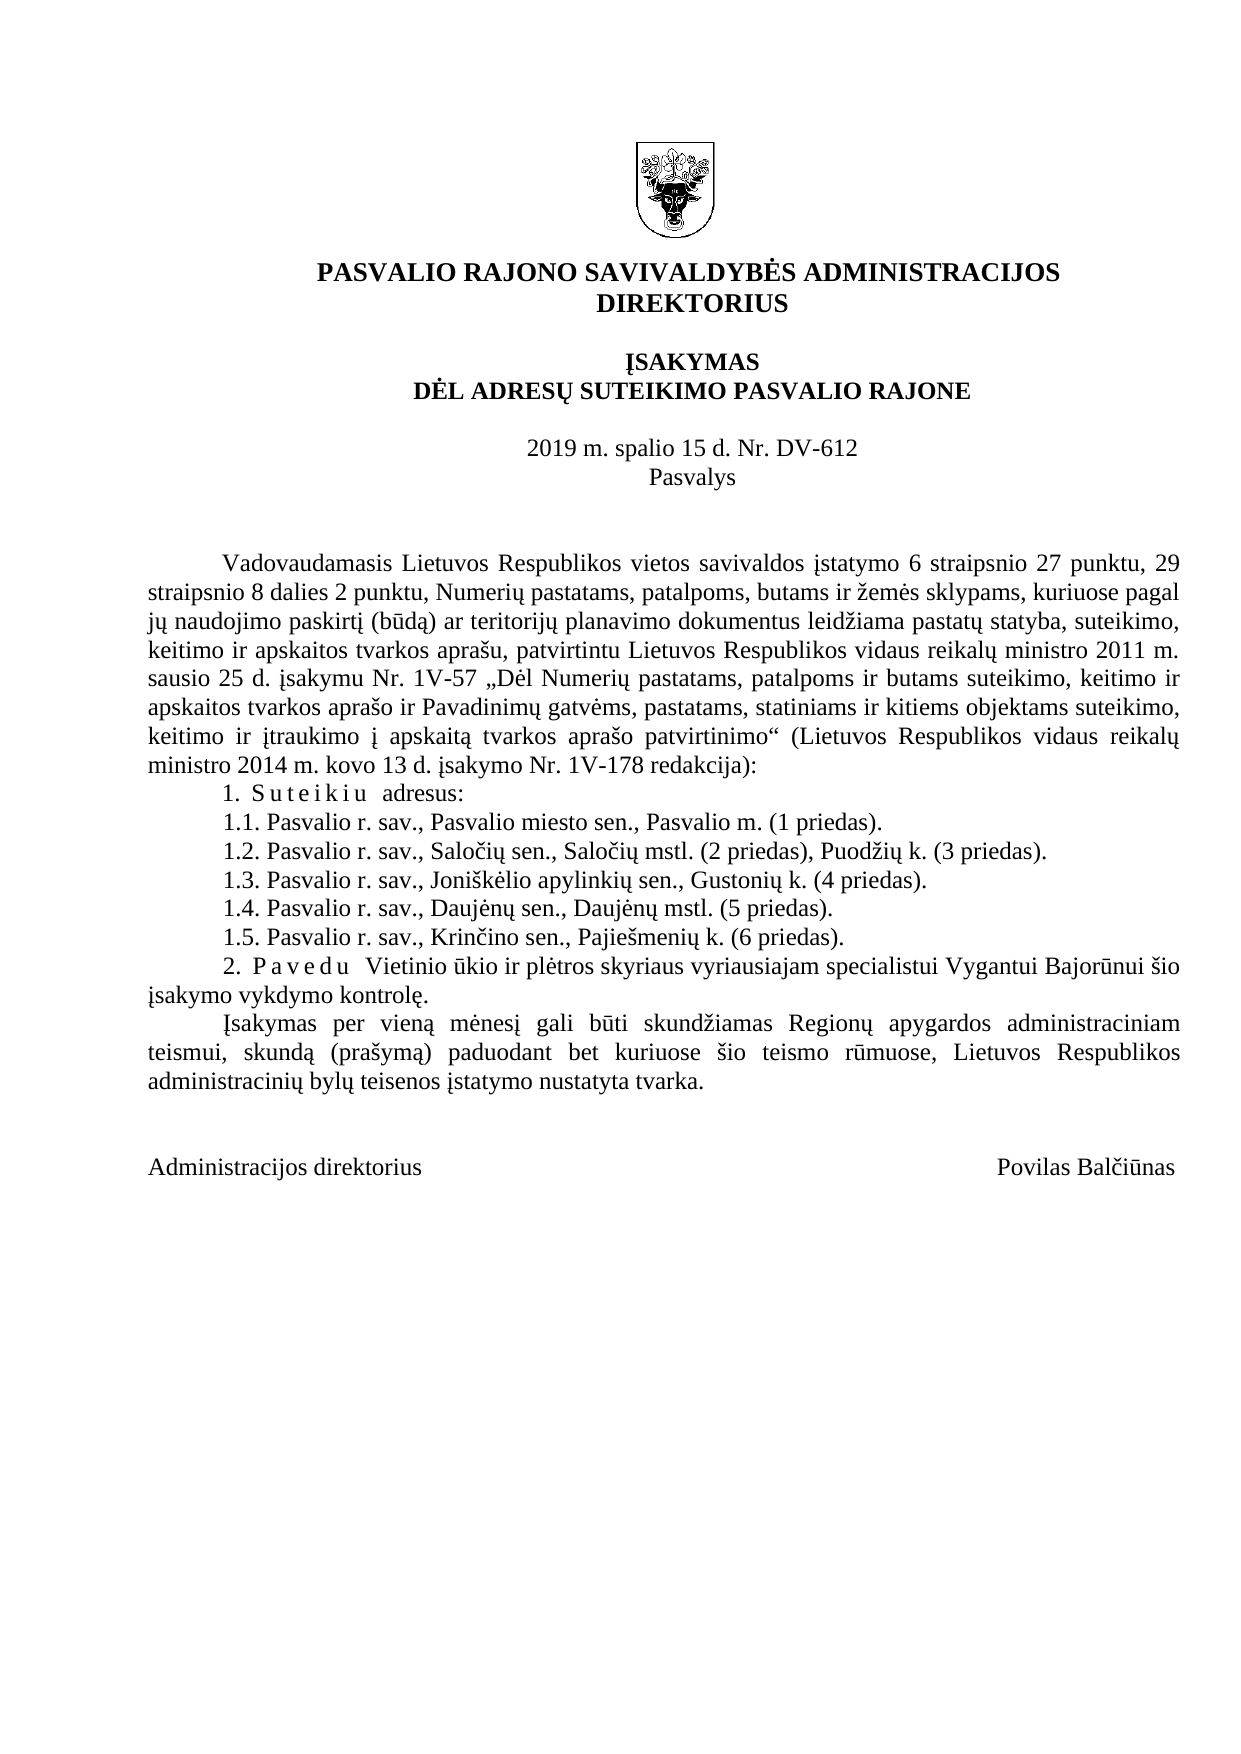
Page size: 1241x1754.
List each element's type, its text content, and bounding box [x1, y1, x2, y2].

text Įsakymas per vieną mėnesį gali būti skundžiamas Regionų apygardos administraciniam teismui, skundą (prašymą) paduodant bet kuriuose šio teismo rūmuose, Lietuvos Respublikos administracinių bylų teisenos įstatymo nustatyta tvarka. [148, 1008, 1181, 1095]
table_header Pasvalio rajono savivaldybės administracijos direktorius įsakymas [177, 123, 1207, 376]
table_header 2019 m. spalio 15 d. Nr. DV-612 Pasvalys [177, 434, 1207, 491]
table_cell DĖL ADRESų SUTEIKIMO PASVALIO Rajone [177, 376, 1207, 405]
text Administracijos direktorius Povilas Balčiūnas [148, 1152, 1181, 1181]
text 1.4. Pasvalio r. sav., Daujėnų sen., Daujėnų mstl. (5 priedas). [148, 893, 1181, 922]
text 2. Pavedu Vietinio ūkio ir plėtros skyriaus vyriausiajam specialistui Vygantui Bajorūnui šio įsakymo vykdymo kontrolę. [148, 951, 1181, 1008]
text 1. Suteikiu adresus: [148, 778, 1181, 807]
text 1.1. Pasvalio r. sav., Pasvalio miesto sen., Pasvalio m. (1 priedas). [148, 807, 1181, 836]
text Vadovaudamasis Lietuvos Respublikos vietos savivaldos įstatymo 6 straipsnio 27 punktu, 29 straipsnio 8 dalies 2 punktu, Numerių pastatams, patalpoms, butams ir žemės sklypams, kuriuose pagal jų naudojimo paskirtį (būdą) ar teritorijų planavimo dokumentus leidžiama pastatų statyba, suteikimo, keitimo ir apskaitos tvarkos aprašu, patvirtintu Lietuvos Respublikos vidaus reikalų ministro 2011 m. sausio 25 d. įsakymu Nr. 1V-57 „Dėl Numerių pastatams, patalpoms ir butams suteikimo, keitimo ir apskaitos tvarkos aprašo ir Pavadinimų gatvėms, pastatams, statiniams ir kitiems objektams suteikimo, keitimo ir įtraukimo į apskaitą tvarkos aprašo patvirtinimo“ (Lietuvos Respublikos vidaus reikalų ministro 2014 m. kovo 13 d. įsakymo Nr. 1V-178 redakcija): [148, 548, 1181, 778]
text 1.2. Pasvalio r. sav., Saločių sen., Saločių mstl. (2 priedas), Puodžių k. (3 priedas). [148, 836, 1181, 865]
text 1.3. Pasvalio r. sav., Joniškėlio apylinkių sen., Gustonių k. (4 priedas). [148, 865, 1181, 893]
text 1.5. Pasvalio r. sav., Krinčino sen., Pajiešmenių k. (6 priedas). [148, 922, 1181, 951]
